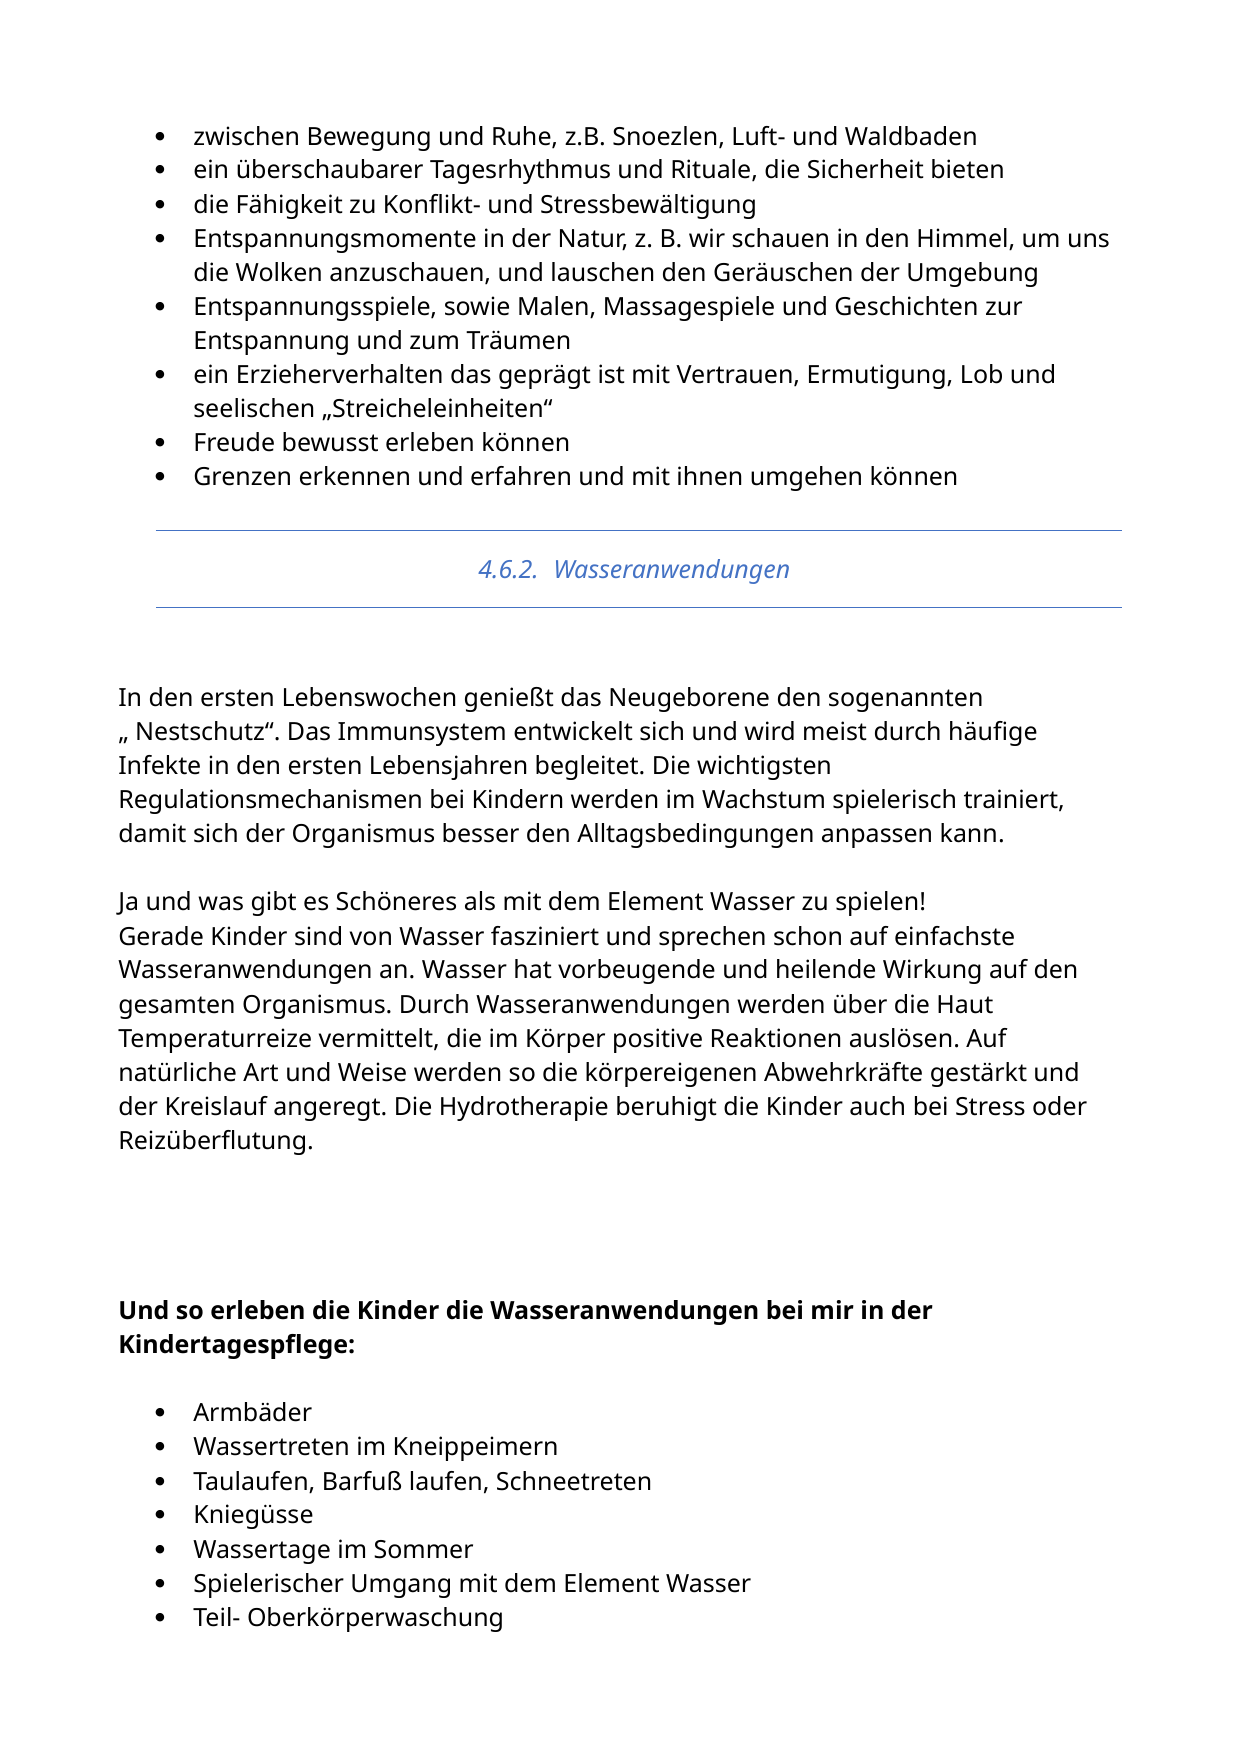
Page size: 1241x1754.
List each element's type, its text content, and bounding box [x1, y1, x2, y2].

text Und so erleben die Kinder die Wasseranwendungen bei mir in der Kindertagespflege: [118, 1293, 1122, 1361]
list Armbäder [156, 1395, 1122, 1429]
list Entspannungsmomente in der Natur, z. B. wir schauen in den Himmel, um uns die Wolken anzuschauen, und lauschen den Geräuschen der Umgebung [156, 220, 1122, 288]
text In den ersten Lebenswochen genießt das Neugeborene den sogenannten „ Nestschutz“. Das Immunsystem entwickelt sich und wird meist durch häufige Infekte in den ersten Lebensjahren begleitet. Die wichtigsten Regulationsmechanismen bei Kindern werden im Wachstum spielerisch trainiert, damit sich der Organismus besser den Alltagsbedingungen anpassen kann. [118, 680, 1122, 850]
list Freude bewusst erleben können [156, 425, 1122, 459]
list ein überschaubarer Tagesrhythmus und Rituale, die Sicherheit bieten [156, 152, 1122, 186]
list Wassertage im Sommer [156, 1531, 1122, 1565]
list Taulaufen, Barfuß laufen, Schneetreten [156, 1463, 1122, 1497]
list Wassertreten im Kneippeimern [156, 1429, 1122, 1463]
list Grenzen erkennen und erfahren und mit ihnen umgehen können [156, 459, 1122, 493]
list Entspannungsspiele, sowie Malen, Massagespiele und Geschichten zur Entspannung und zum Träumen [156, 288, 1122, 357]
list zwischen Bewegung und Ruhe, z.B. Snoezlen, Luft- und Waldbaden [156, 118, 1122, 152]
list Teil- Oberkörperwaschung [156, 1599, 1122, 1633]
text Ja und was gibt es Schöneres als mit dem Element Wasser zu spielen! [118, 884, 1122, 918]
list die Fähigkeit zu Konflikt- und Stressbewältigung [156, 186, 1122, 220]
text Gerade Kinder sind von Wasser fasziniert und sprechen schon auf einfachste Wasseranwendungen an. Wasser hat vorbeugende und heilende Wirkung auf den gesamten Organismus. Durch Wasseranwendungen werden über die Haut Temperaturreize vermittelt, die im Körper positive Reaktionen auslösen. Auf natürliche Art und Weise werden so die körpereigenen Abwehrkräfte gestärkt und der Kreislauf angeregt. Die Hydrotherapie beruhigt die Kinder auch bei Stress oder Reizüberflutung. [118, 918, 1122, 1157]
list Wasseranwendungen [156, 531, 1122, 607]
list Spielerischer Umgang mit dem Element Wasser [156, 1565, 1122, 1599]
list ein Erzieherverhalten das geprägt ist mit Vertrauen, Ermutigung, Lob und seelischen „Streicheleinheiten“ [156, 357, 1122, 425]
list Kniegüsse [156, 1497, 1122, 1531]
